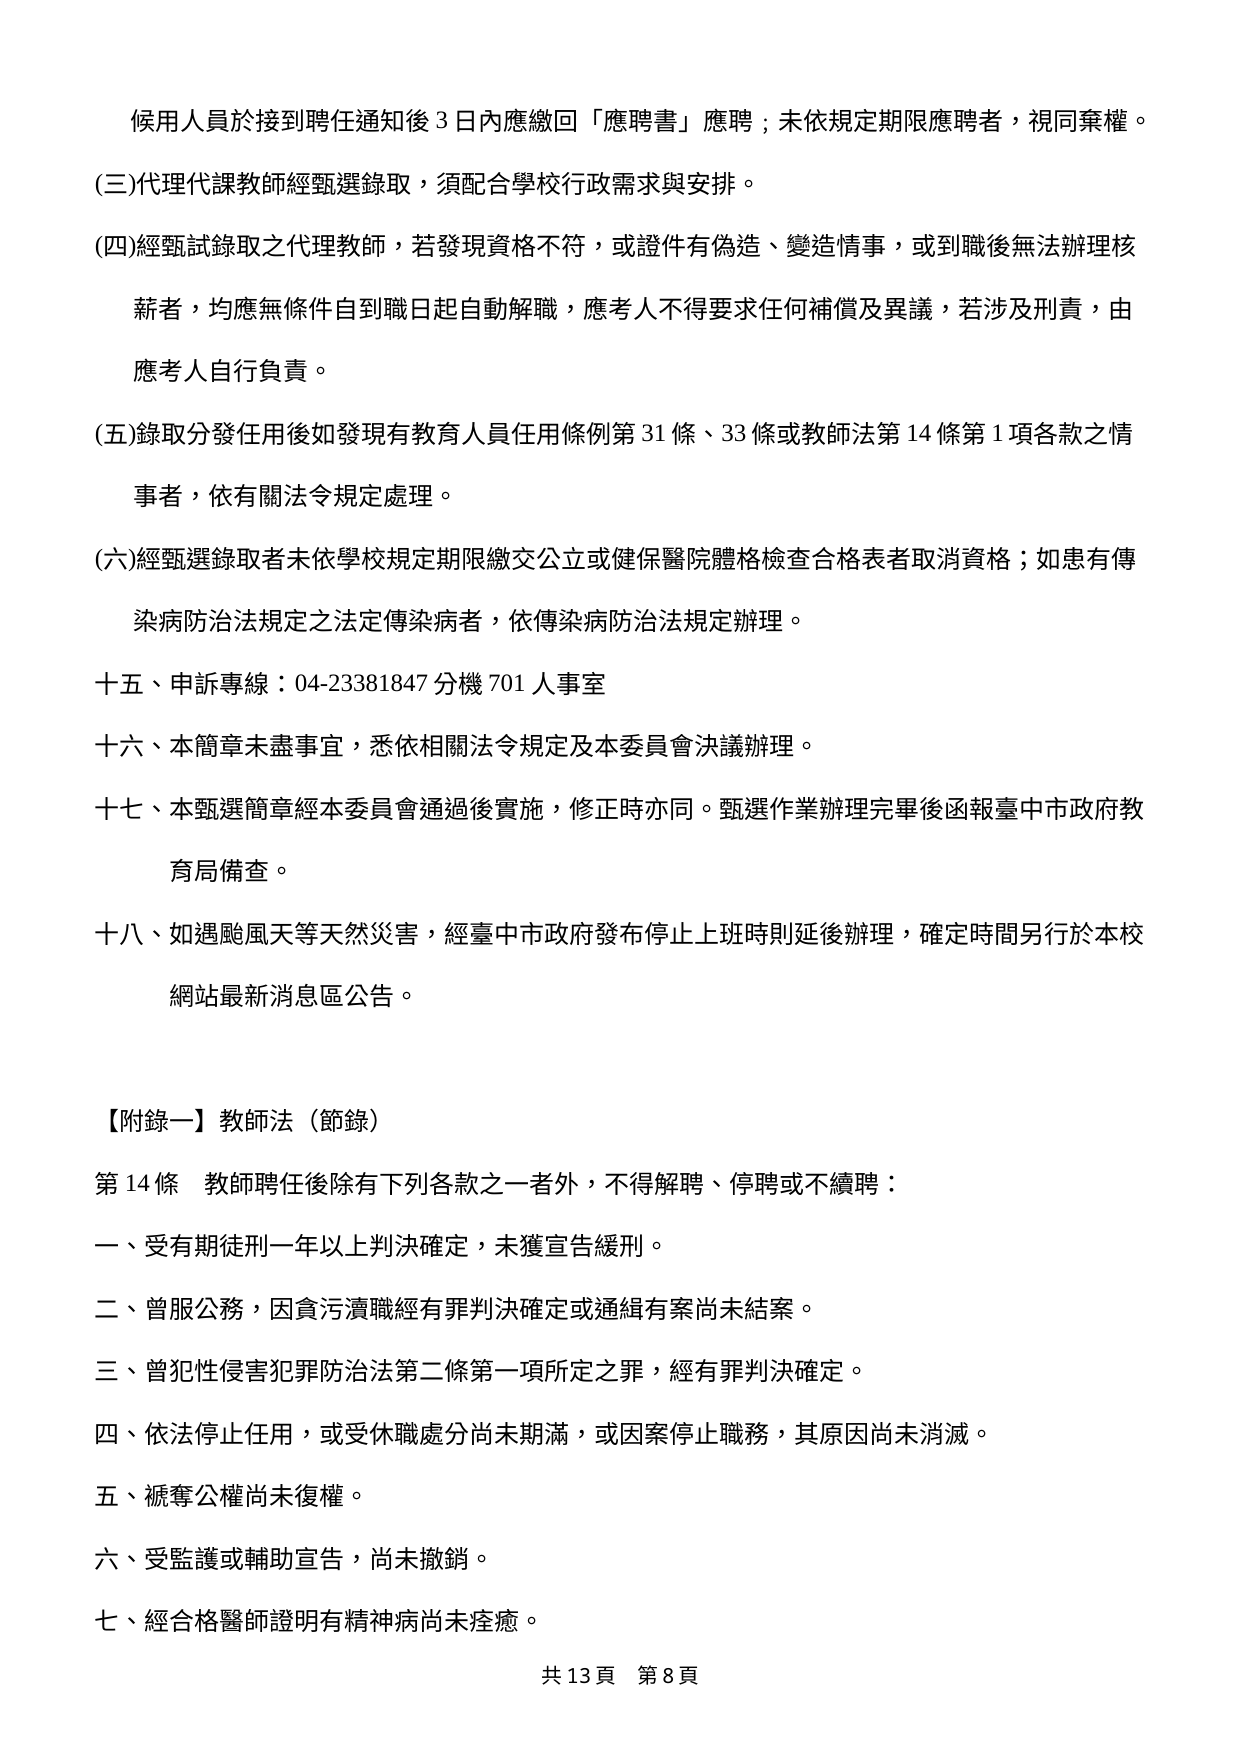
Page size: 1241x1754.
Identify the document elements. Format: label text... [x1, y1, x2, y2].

text 五、褫奪公權尚未復權。 [94, 1453, 1146, 1516]
text 三、曾犯性侵害犯罪防治法第二條第一項所定之罪，經有罪判決確定。 [94, 1328, 1146, 1391]
text 十八、如遇颱風天等天然災害，經臺中市政府發布停止上班時則延後辦理，確定時間另行於本校網站最新消息區公告。 [94, 891, 1146, 1016]
text 一、受有期徒刑一年以上判決確定，未獲宣告緩刑。 [94, 1203, 1146, 1266]
text 六、受監護或輔助宣告，尚未撤銷。 [94, 1516, 1146, 1578]
text 十七、本甄選簡章經本委員會通過後實施，修正時亦同。甄選作業辦理完畢後函報臺中市政府教育局備查。 [94, 766, 1146, 891]
text 十六、本簡章未盡事宜，悉依相關法令規定及本委員會決議辦理。 [94, 703, 1146, 766]
text (二)經各校教師評審委員會審查通過後，錄取人員之聘書應於各校規定之期限內繳回「應聘書」，候用人員於接到聘任通知後3日內應繳回「應聘書」應聘﹔未依規定期限應聘者，視同棄權。 [94, 78, 1146, 141]
text 四、依法停止任用，或受休職處分尚未期滿，或因案停止職務，其原因尚未消滅。 [94, 1391, 1146, 1453]
text (三)代理代課教師經甄選錄取，須配合學校行政需求與安排。 [94, 141, 1146, 203]
text (五)錄取分發任用後如發現有教育人員任用條例第31條、33條或教師法第14條第1項各款之情事者，依有關法令規定處理。 [94, 391, 1146, 516]
text (六)經甄選錄取者未依學校規定期限繳交公立或健保醫院體格檢查合格表者取消資格；如患有傳染病防治法規定之法定傳染病者，依傳染病防治法規定辦理。 [94, 516, 1146, 641]
text 十五、申訴專線：04-23381847分機701 人事室 [94, 641, 1146, 703]
text (四)經甄試錄取之代理教師，若發現資格不符，或證件有偽造、變造情事，或到職後無法辦理核薪者，均應無條件自到職日起自動解職，應考人不得要求任何補償及異議，若涉及刑責，由應考人自行負責。 [94, 203, 1146, 391]
text 七、經合格醫師證明有精神病尚未痊癒。 [94, 1578, 1146, 1641]
text 第14條 教師聘任後除有下列各款之一者外，不得解聘、停聘或不續聘： [94, 1141, 1146, 1203]
text 二、曾服公務，因貪污瀆職經有罪判決確定或通緝有案尚未結案。 [94, 1266, 1146, 1328]
text 【附錄一】教師法（節錄） [94, 1078, 1146, 1141]
